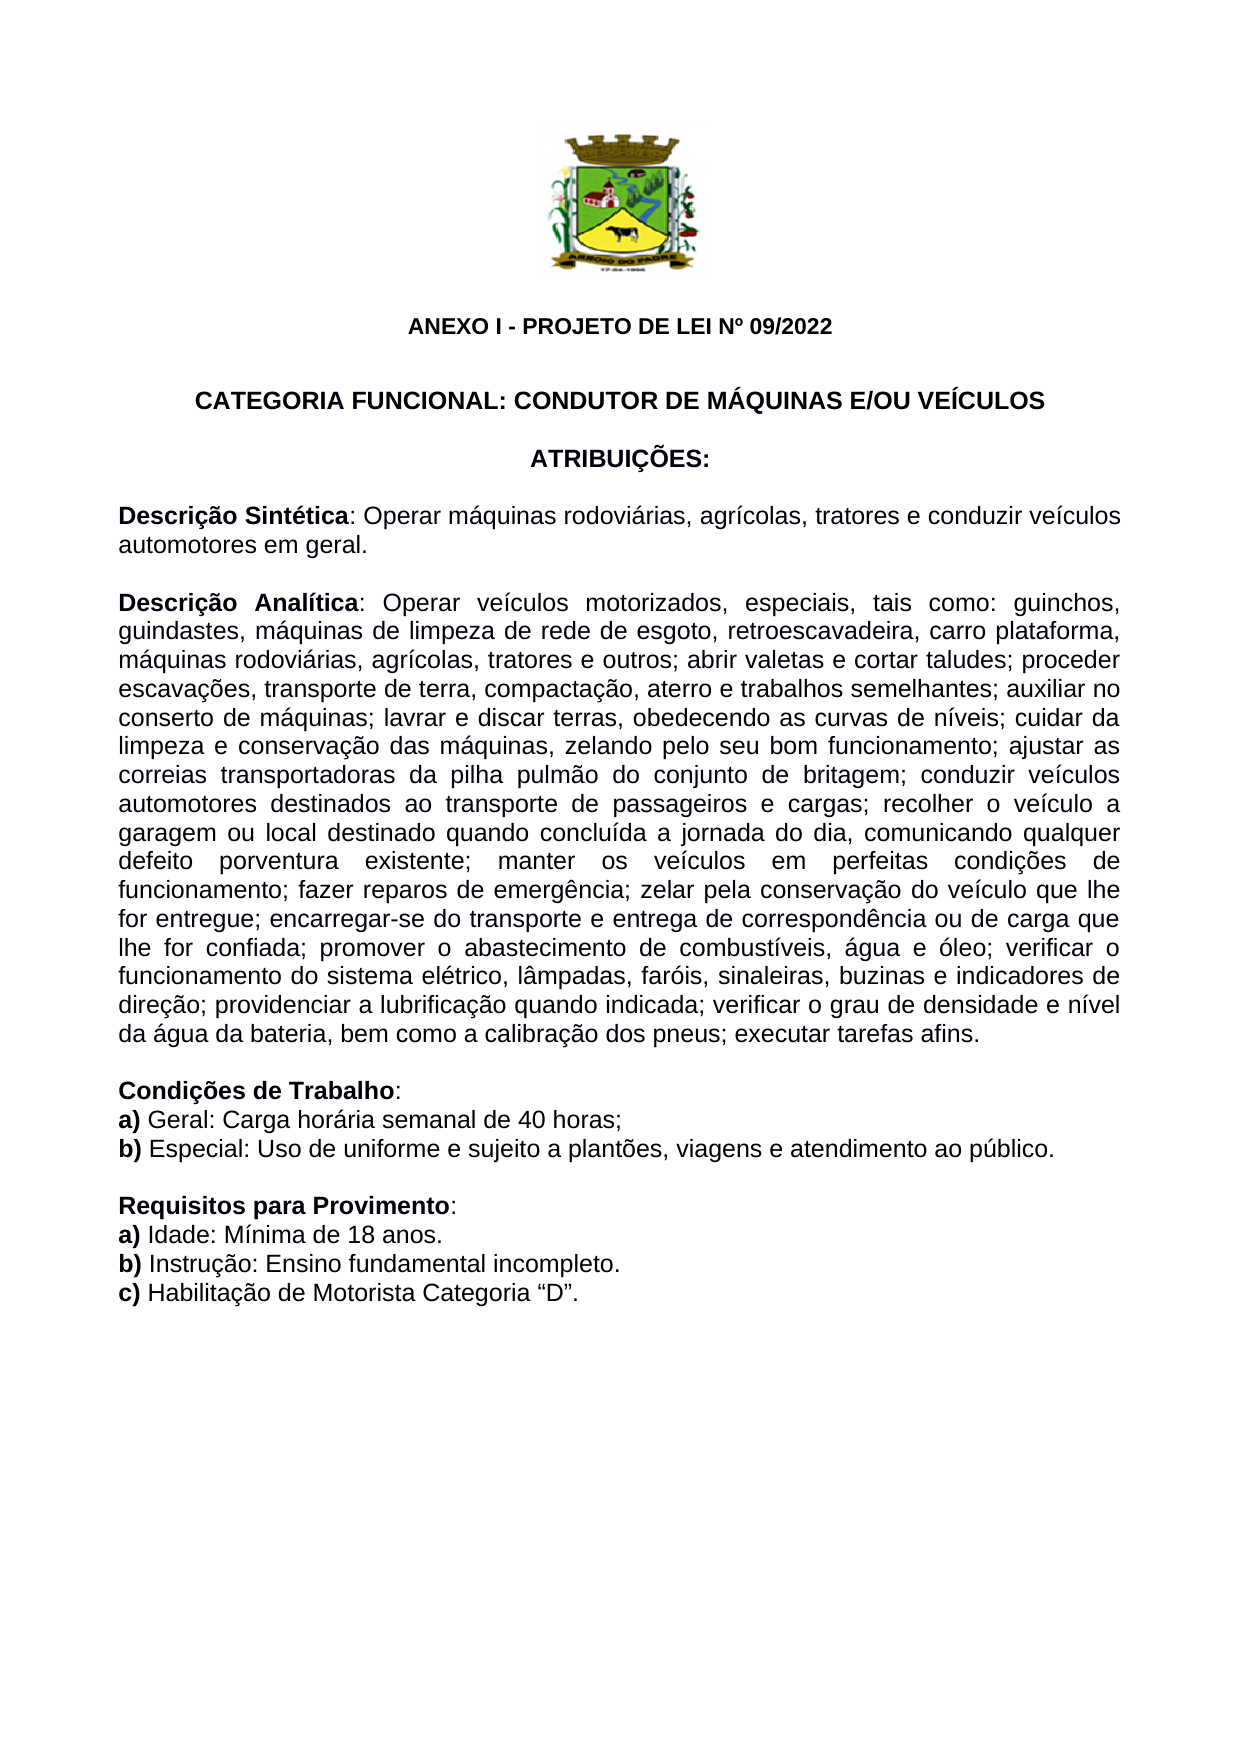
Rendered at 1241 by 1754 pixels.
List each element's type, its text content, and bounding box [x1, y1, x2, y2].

text c) Habilitação de Motorista Categoria “D”. [118, 1277, 1122, 1306]
text a) Geral: Carga horária semanal de 40 horas; [118, 1105, 1122, 1134]
text Descrição Analítica: Operar veículos motorizados, especiais, tais como: guinchos, guindastes, máquinas de limpeza de rede de esgoto, retroescavadeira, carro plataforma, máquinas rodoviárias, agrícolas, tratores e outros; abrir valetas e cortar taludes; proceder escavações, transporte de terra, compactação, aterro e trabalhos semelhantes; auxiliar no conserto de máquinas; lavrar e discar terras, obedecendo as curvas de níveis; cuidar da limpeza e conservação das máquinas, zelando pelo seu bom funcionamento; ajustar as correias transportadoras da pilha pulmão do conjunto de britagem; conduzir veículos automotores destinados ao transporte de passageiros e cargas; recolher o veículo a garagem ou local destinado quando concluída a jornada do dia, comunicando qualquer defeito porventura existente; manter os veículos em perfeitas condições de funcionamento; fazer reparos de emergência; zelar pela conservação do veículo que lhe for entregue; encarregar-se do transporte e entrega de correspondência ou de carga que lhe for confiada; promover o abastecimento de combustíveis, água e óleo; verificar o funcionamento do sistema elétrico, lâmpadas, faróis, sinaleiras, buzinas e indicadores de direção; providenciar a lubrificação quando indicada; verificar o grau de densidade e nível da água da bateria, bem como a calibração dos pneus; executar tarefas afins. [118, 587, 1122, 1047]
subtitle CATEGORIA FUNCIONAL: CONDUTOR DE MÁQUINAS E/OU VEÍCULOS [118, 386, 1122, 415]
text a) Idade: Mínima de 18 anos. [118, 1220, 1122, 1249]
subtitle ANEXO I - PROJETO DE LEI Nº 09/2022 [118, 313, 1122, 339]
text Requisitos para Provimento: [118, 1191, 1122, 1220]
text ATRIBUIÇÕES: [118, 444, 1122, 472]
text b) Instrução: Ensino fundamental incompleto. [118, 1249, 1122, 1277]
text b) Especial: Uso de uniforme e sujeito a plantões, viagens e atendimento ao público. [118, 1134, 1122, 1162]
picture [541, 121, 708, 275]
text Condições de Trabalho: [118, 1076, 1122, 1105]
text Descrição Sintética: Operar máquinas rodoviárias, agrícolas, tratores e conduzir veículos automotores em geral. [118, 501, 1122, 559]
